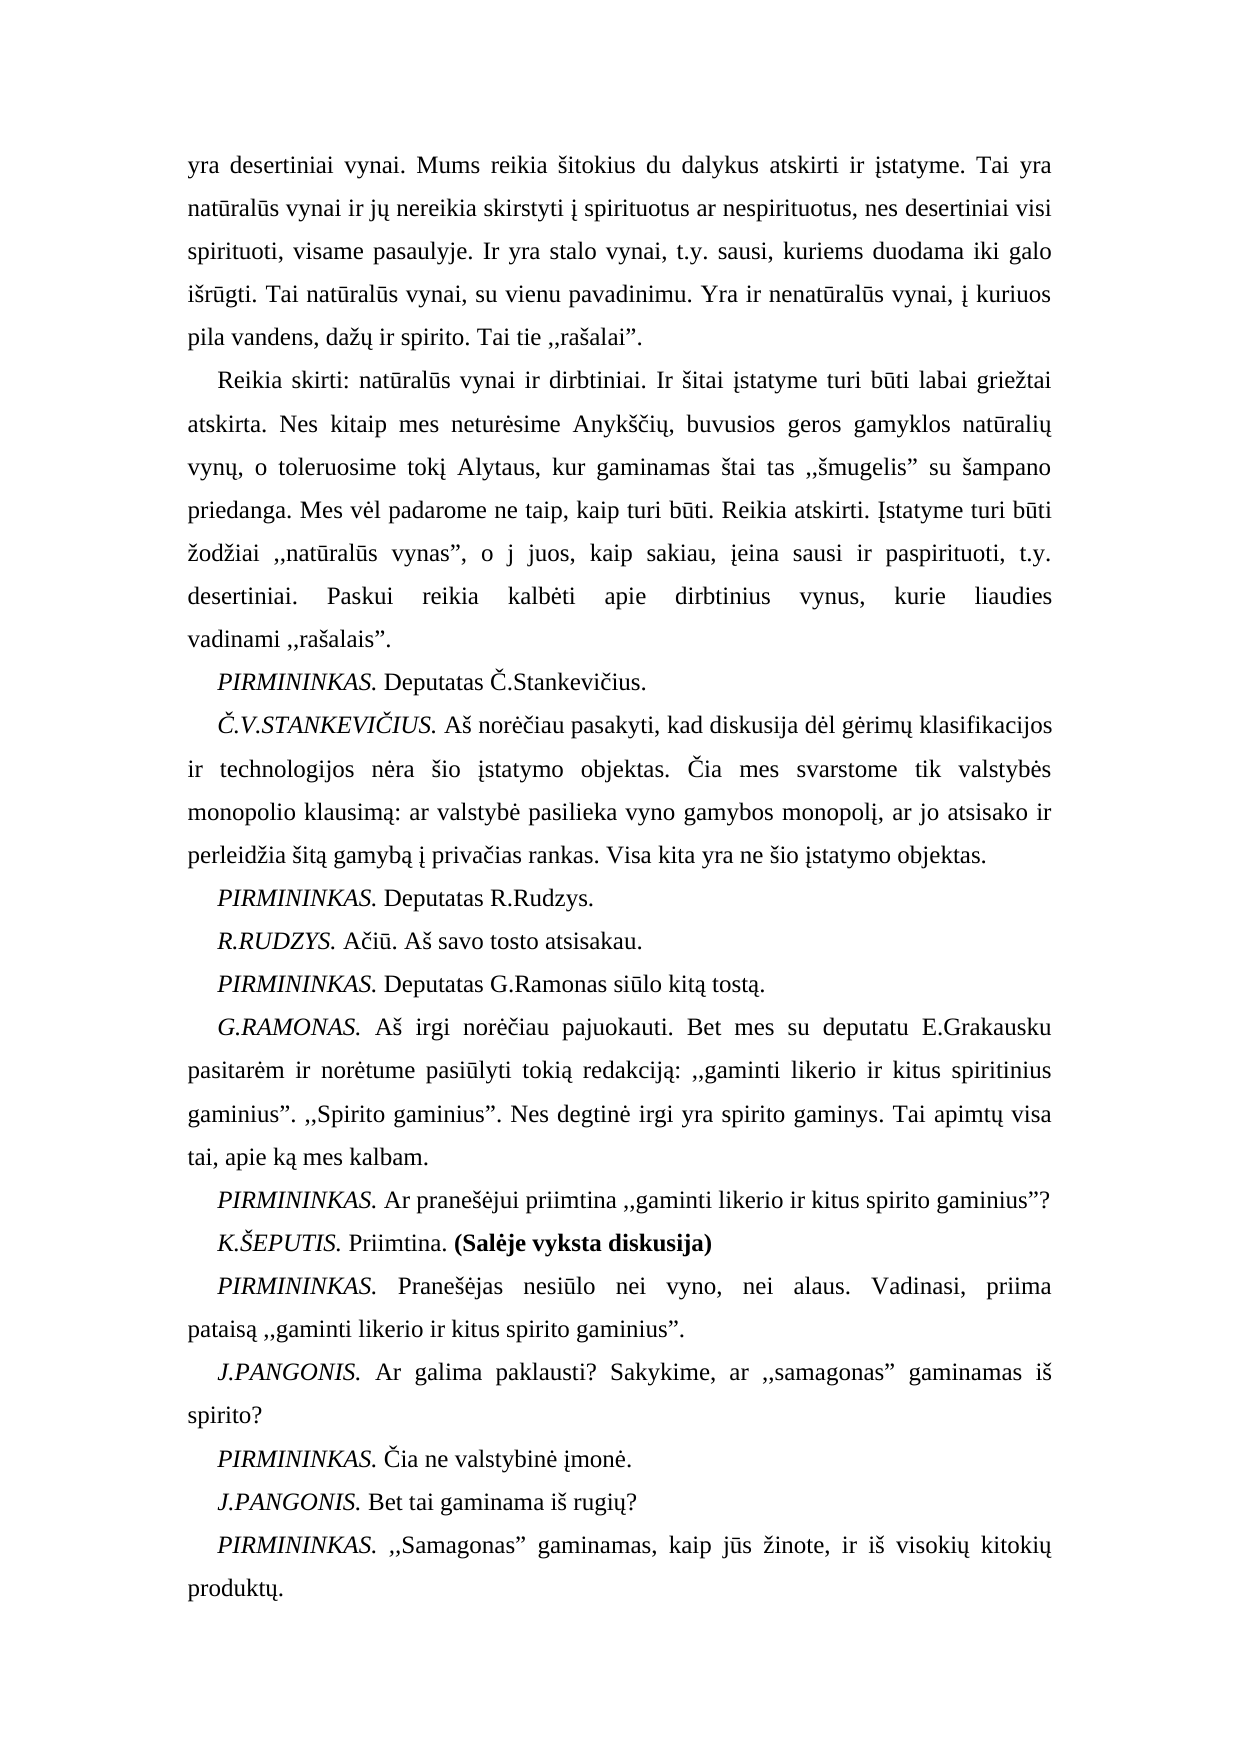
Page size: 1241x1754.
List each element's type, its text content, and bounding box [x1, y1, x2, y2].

text Reikia skirti: natūralūs vynai ir dirbtiniai. Ir šitai įstatyme turi būti labai griežtai atskirta. Nes kitaip mes neturėsime Anykščių, buvusios geros gamyklos natūralių vynų, o toleruosime tokį Alytaus, kur gaminamas štai tas ,,šmugelis” su šampano priedanga. Mes vėl padarome ne taip, kaip turi būti. Reikia atskirti. Įstatyme turi būti žodžiai ,,natūralūs vynas”, o j juos, kaip sakiau, įeina sausi ir paspirituoti, t.y. desertiniai. Paskui reikia kalbėti apie dirbtinius vynus, kurie liaudies vadinami ,,rašalais”. [187, 366, 1053, 653]
text PIRMININKAS. Deputatas Č.Stankevičius. [187, 667, 1053, 696]
text J.PANGONIS. Bet tai gaminama iš rugių? [187, 1487, 1053, 1516]
text R.RUDZYS. Ačiū. Aš savo tosto atsisakau. [187, 926, 1053, 955]
text Č.V.STANKEVIČIUS. Aš norėčiau pasakyti, kad diskusija dėl gėrimų klasifikacijos ir technologijos nėra šio įstatymo objektas. Čia mes svarstome tik valstybės monopolio klausimą: ar valstybė pasilieka vyno gamybos monopolį, ar jo atsisako ir perleidžia šitą gamybą į privačias rankas. Visa kita yra ne šio įstatymo objektas. [187, 711, 1053, 869]
text PIRMININKAS. Pranešėjas nesiūlo nei vyno, nei alaus. Vadinasi, priima pataisą ,,gaminti likerio ir kitus spirito gaminius”. [187, 1271, 1053, 1343]
text G.RAMONAS. Aš irgi norėčiau pajuokauti. Bet mes su deputatu E.Grakausku pasitarėm ir norėtume pasiūlyti tokią redakciją: ,,gaminti likerio ir kitus spiritinius gaminius”. ,,Spirito gaminius”. Nes degtinė irgi yra spirito gaminys. Tai apimtų visa tai, apie ką mes kalbam. [187, 1012, 1053, 1171]
text PIRMININKAS. ,,Samagonas” gaminamas, kaip jūs žinote, ir iš visokių kitokių produktų. [187, 1530, 1053, 1602]
text PIRMININKAS. Ar pranešėjui priimtina ,,gaminti likerio ir kitus spirito gaminius”? [187, 1185, 1053, 1214]
text PIRMININKAS. Deputatas R.Rudzys. [187, 883, 1053, 912]
text PIRMININKAS. Čia ne valstybinė įmonė. [187, 1444, 1053, 1472]
text PIRMININKAS. Deputatas G.Ramonas siūlo kitą tostą. [187, 969, 1053, 998]
text yra desertiniai vynai. Mums reikia šitokius du dalykus atskirti ir įstatyme. Tai yra natūralūs vynai ir jų nereikia skirstyti į spirituotus ar nespirituotus, nes desertiniai visi spirituoti, visame pasaulyje. Ir yra stalo vynai, t.y. sausi, kuriems duodama iki galo išrūgti. Tai natūralūs vynai, su vienu pavadinimu. Yra ir nenatūralūs vynai, į kuriuos pila vandens, dažų ir spirito. Tai tie ,,rašalai”. [187, 150, 1053, 351]
text J.PANGONIS. Ar galima paklausti? Sakykime, ar ,,samagonas” gaminamas iš spirito? [187, 1357, 1053, 1429]
text K.ŠEPUTIS. Priimtina. (Salėje vyksta diskusija) [187, 1228, 1053, 1257]
